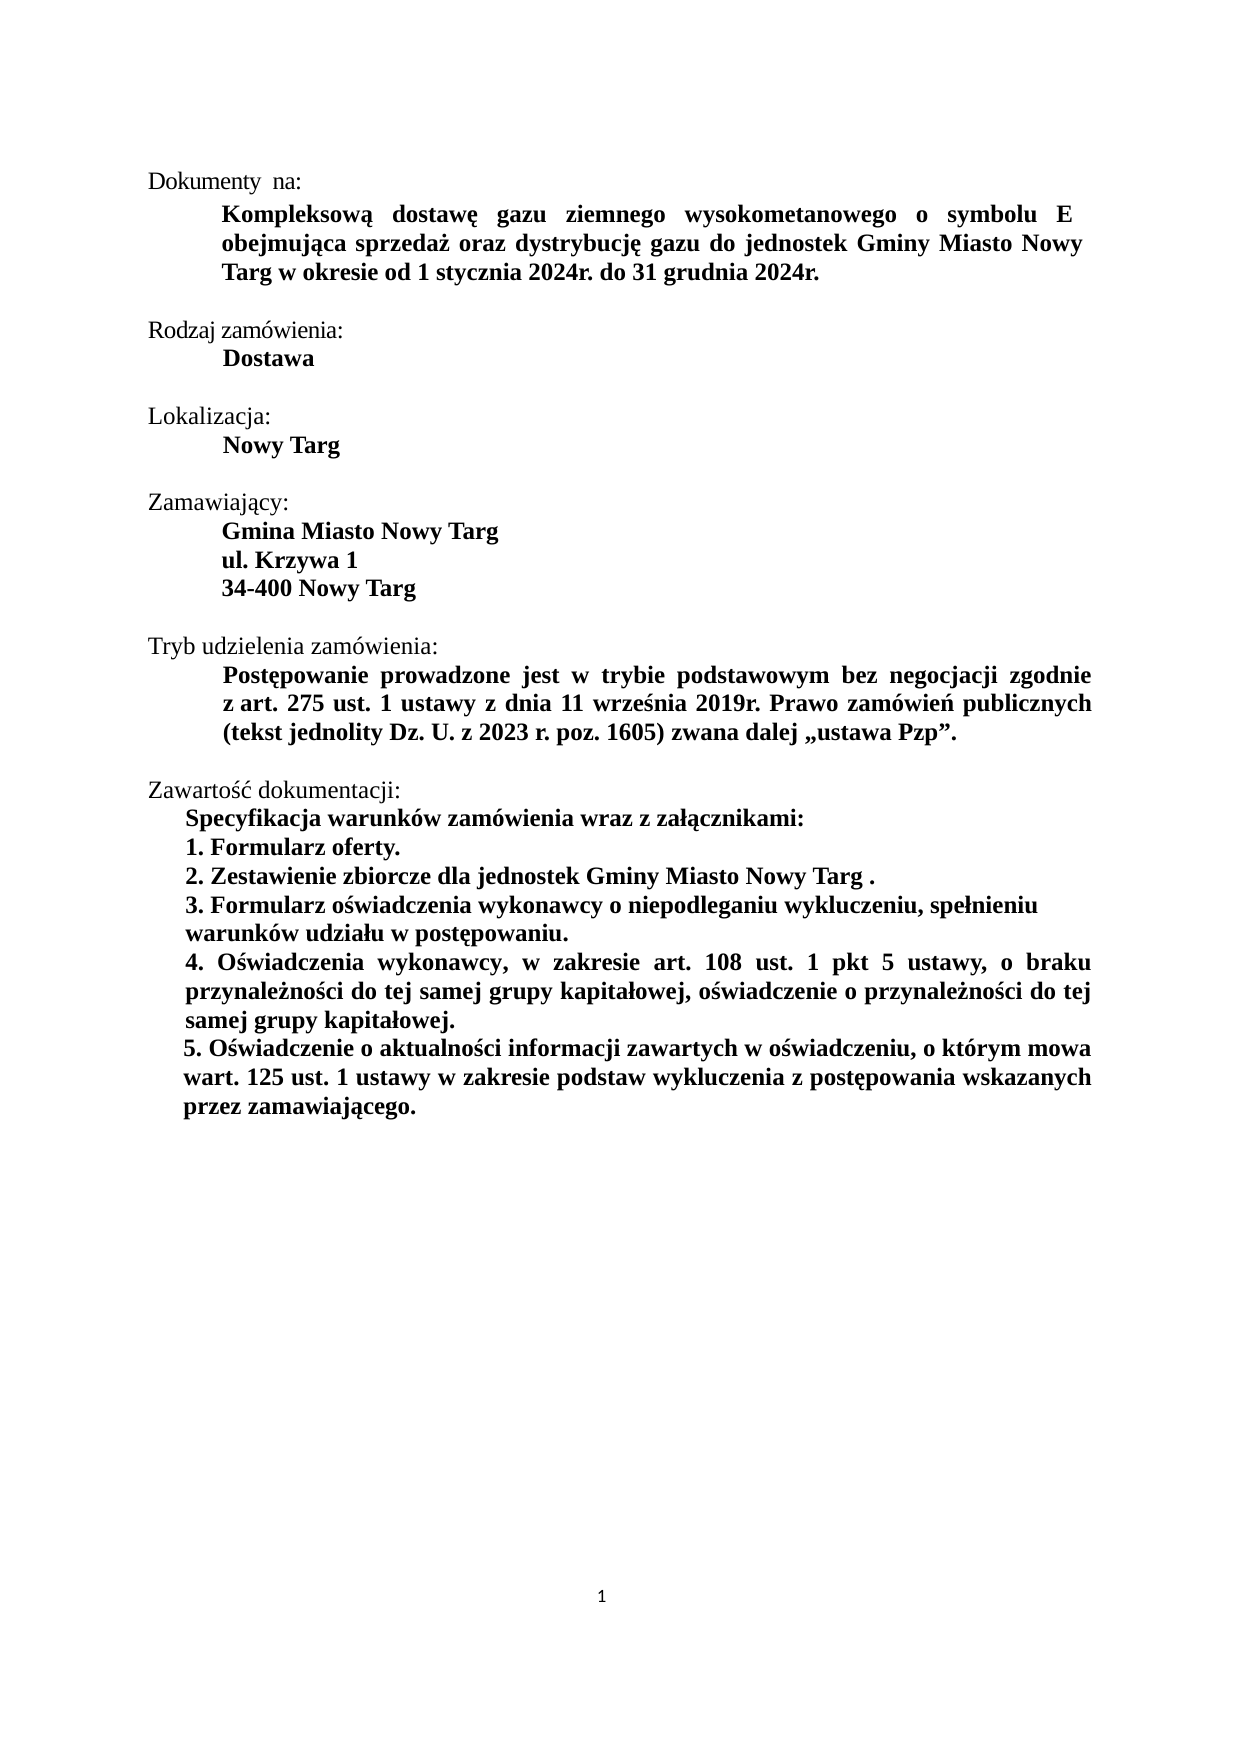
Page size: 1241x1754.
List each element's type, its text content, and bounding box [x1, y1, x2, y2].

text 1. Formularz oferty. [185, 832, 1093, 861]
text 4. Oświadczenia wykonawcy, w zakresie art. 108 ust. 1 pkt 5 ustawy, o braku przynależności do tej samej grupy kapitałowej, oświadczenie o przynależności do tej samej grupy kapitałowej. [185, 947, 1093, 1033]
text 2. Zestawienie zbiorcze dla jednostek Gminy Miasto Nowy Targ . [185, 861, 1093, 890]
text 34-400 Nowy Targ [148, 573, 1093, 602]
text Gmina Miasto Nowy Targ [148, 516, 1093, 545]
text Kompleksową dostawę gazu ziemnego wysokometanowego o symbolu E obejmująca sprzedaż oraz dystrybucję gazu do jednostek Gminy Miasto Nowy Targ w okresie od 1 stycznia 2024r. do 31 grudnia 2024r. [148, 195, 1093, 286]
text Zamawiający: [148, 487, 1093, 516]
text Lokalizacja: [148, 401, 1093, 430]
text Dokumenty na: [148, 166, 1093, 195]
text Tryb udzielenia zamówienia: [148, 631, 1093, 660]
text 3. Formularz oświadczenia wykonawcy o niepodleganiu wykluczeniu, spełnieniu warunków udziału w postępowaniu. [185, 890, 1093, 947]
text Rodzaj zamówienia: [148, 315, 1093, 343]
text ul. Krzywa 1 [148, 545, 1093, 573]
text Postępowanie prowadzone jest w trybie podstawowym bez negocjacji zgodnie z art. 275 ust. 1 ustawy z dnia 11 września 2019r. Prawo zamówień publicznych (tekst jednolity Dz. U. z 2023 r. poz. 1605) zwana dalej „ustawa Pzp”. [223, 660, 1093, 746]
subtitle Dostawa [223, 343, 1093, 372]
text 5. Oświadczenie o aktualności informacji zawartych w oświadczeniu, o którym mowa wart. 125 ust. 1 ustawy w zakresie podstaw wykluczenia z postępowania wskazanych przez zamawiającego. [183, 1033, 1093, 1120]
text Specyfikacja warunków zamówienia wraz z załącznikami: [148, 803, 1093, 832]
text Nowy Targ [148, 430, 1093, 458]
text Zawartość dokumentacji: [148, 775, 1093, 803]
